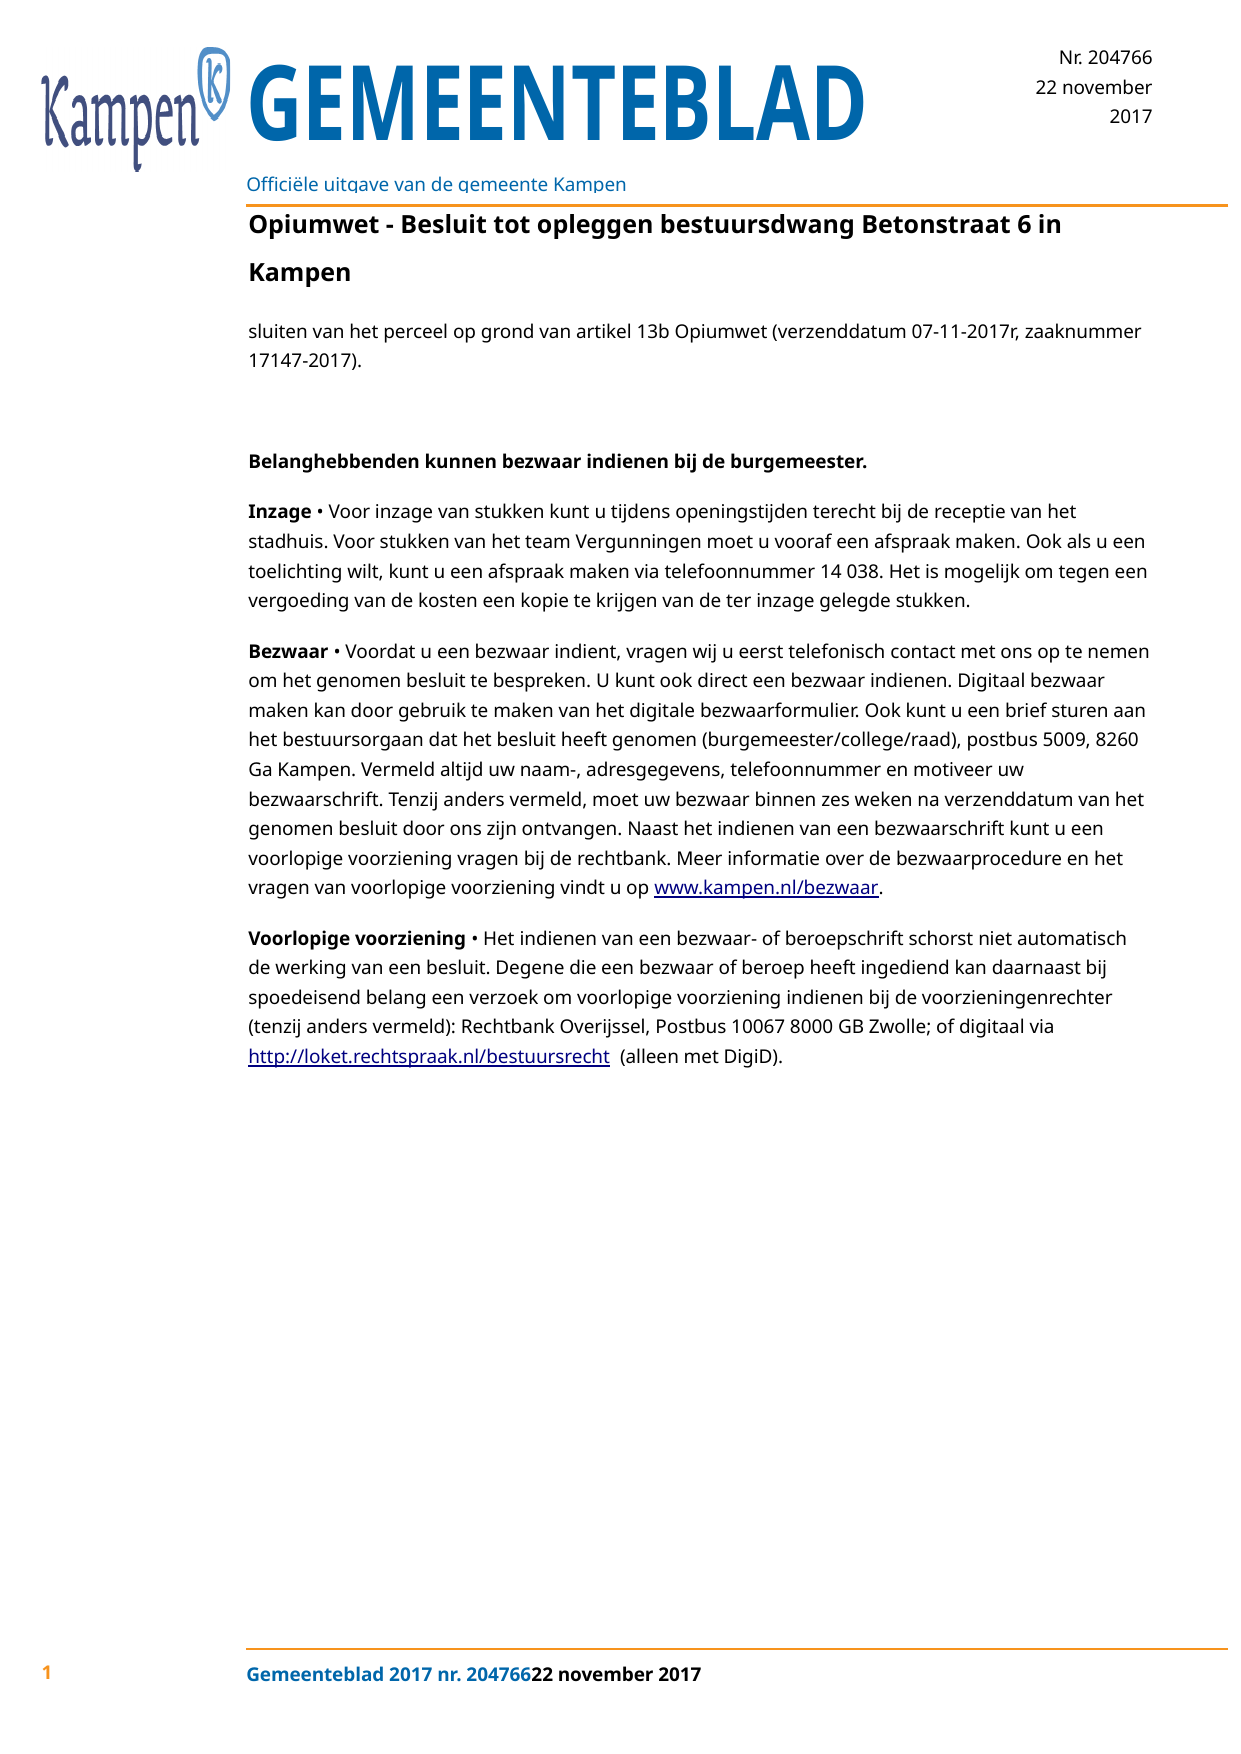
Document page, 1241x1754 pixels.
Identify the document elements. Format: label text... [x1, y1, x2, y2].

text Bezwaar • Voordat u een bezwaar indient, vragen wij u eerst telefonisch contact met ons op te nemen om het genomen besluit te bespreken. U kunt ook direct een bezwaar indienen. Digitaal bezwaar maken kan door gebruik te maken van het digitale bezwaarformulier. Ook kunt u een brief sturen aan het bestuursorgaan dat het besluit heeft genomen (burgemeester/college/raad), postbus 5009, 8260 Ga Kampen. Vermeld altijd uw naam-, adresgegevens, telefoonnummer en motiveer uw bezwaarschrift. Tenzij anders vermeld, moet uw bezwaar binnen zes weken na verzenddatum van het genomen besluit door ons zijn ontvangen. Naast het indienen van een bezwaarschrift kunt u een voorlopige voorziening vragen bij de rechtbank. Meer informatie over de bezwaarprocedure en het vragen van voorlopige voorziening vindt u op www.kampen.nl/bezwaar. [248, 638, 1152, 900]
text Belanghebbenden kunnen bezwaar indienen bij de burgemeester. [248, 448, 1152, 474]
picture [41, 47, 231, 172]
text Opiumwet - Besluit tot opleggen bestuursdwang Betonstraat 6 in Kampen [248, 207, 1152, 288]
text sluiten van het perceel op grond van artikel 13b Opiumwet (verzenddatum 07-11-2017r, zaaknummer 17147-2017). [248, 318, 1152, 373]
text Inzage • Voor inzage van stukken kunt u tijdens openingstijden terecht bij de receptie van het stadhuis. Voor stukken van het team Vergunningen moet u vooraf een afspraak maken. Ook als u een toelichting wilt, kunt u een afspraak maken via telefoonnummer 14 038. Het is mogelijk om tegen een vergoeding van de kosten een kopie te krijgen van de ter inzage gelegde stukken. [248, 499, 1152, 613]
text Voorlopige voorziening • Het indienen van een bezwaar- of beroepschrift schorst niet automatisch de werking van een besluit. Degene die een bezwaar of beroep heeft ingediend kan daarnaast bij spoedeisend belang een verzoek om voorlopige voorziening indienen bij de voorzieningenrechter (tenzij anders vermeld): Rechtbank Overijssel, Postbus 10067 8000 GB Zwolle; of digitaal via http://loket.rechtspraak.nl/bestuursrecht (alleen met DigiD). [248, 925, 1152, 1069]
